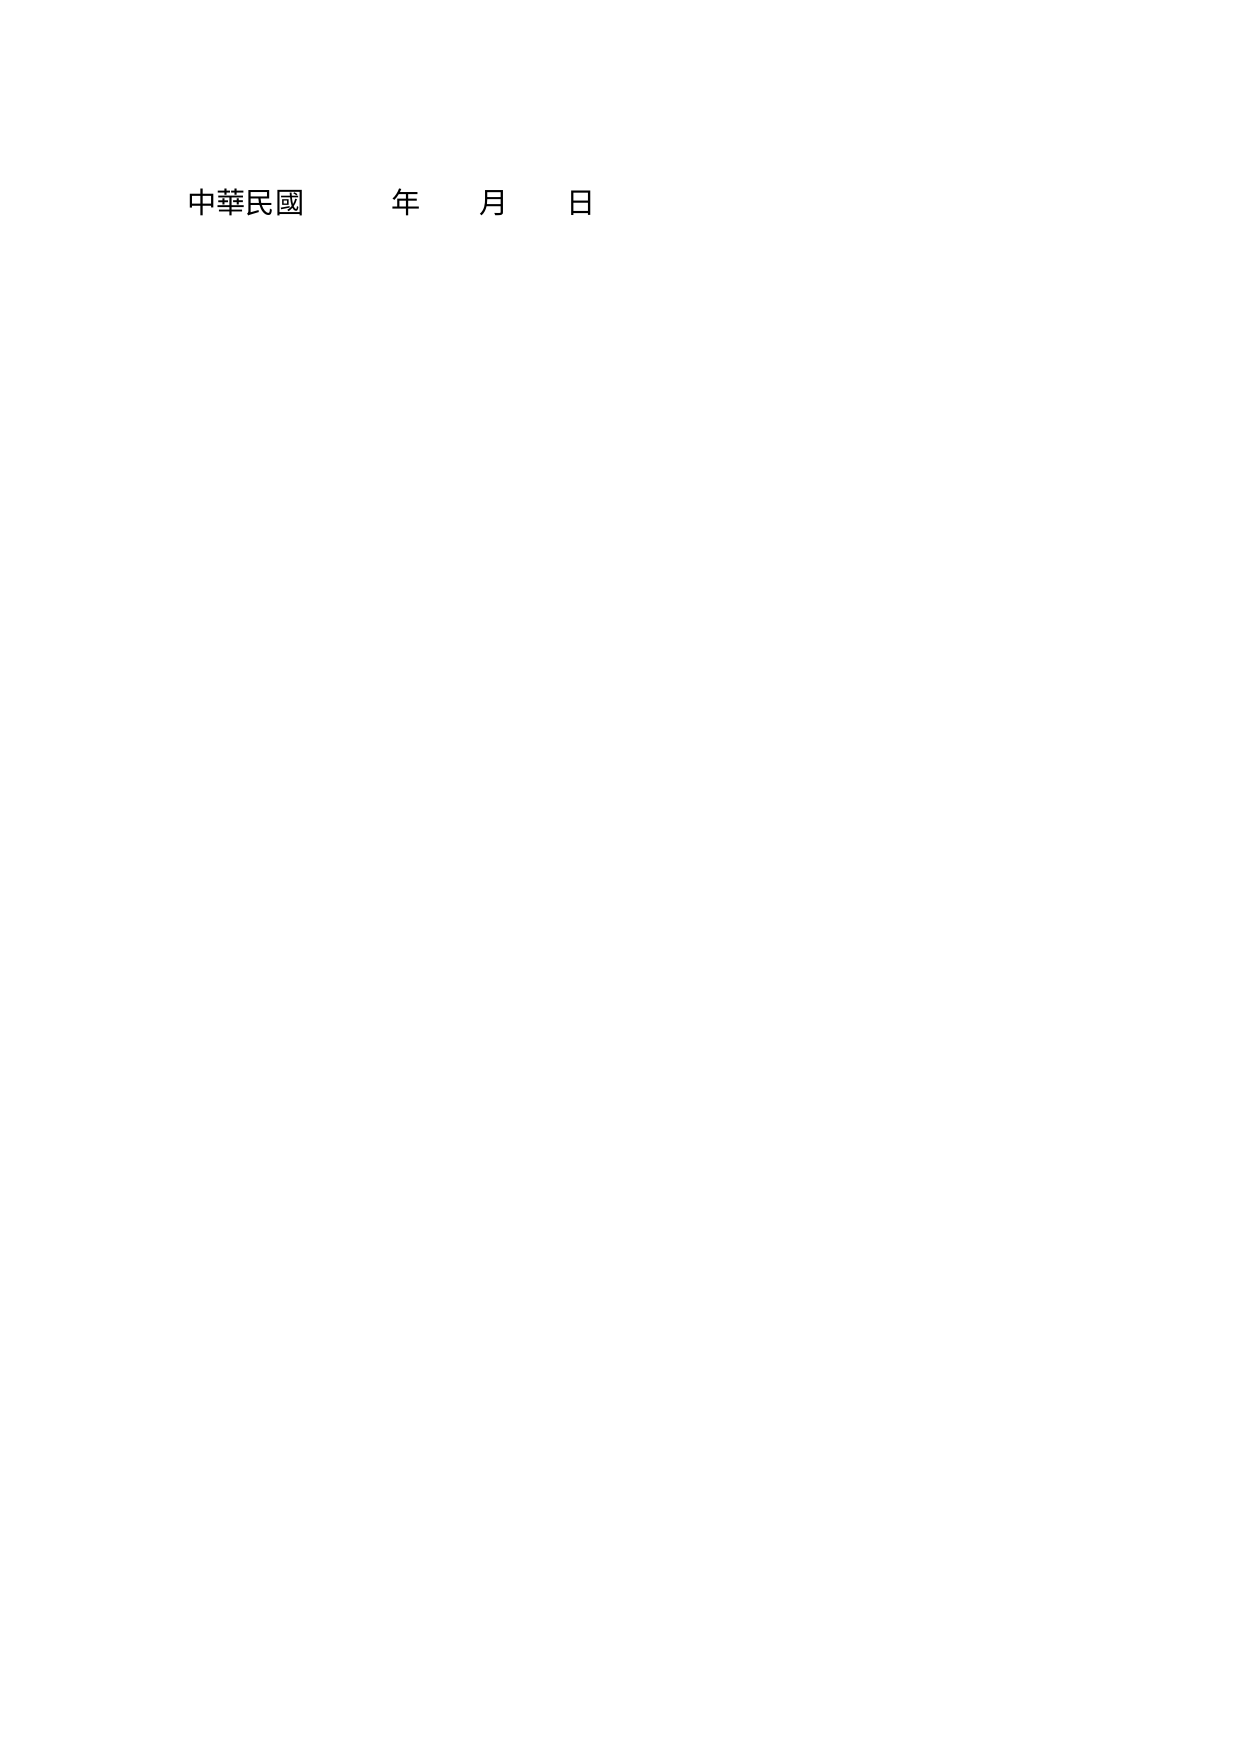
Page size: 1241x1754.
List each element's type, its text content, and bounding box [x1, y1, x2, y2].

text 中華民國一○四年十二月十一日 [187, 159, 1053, 221]
